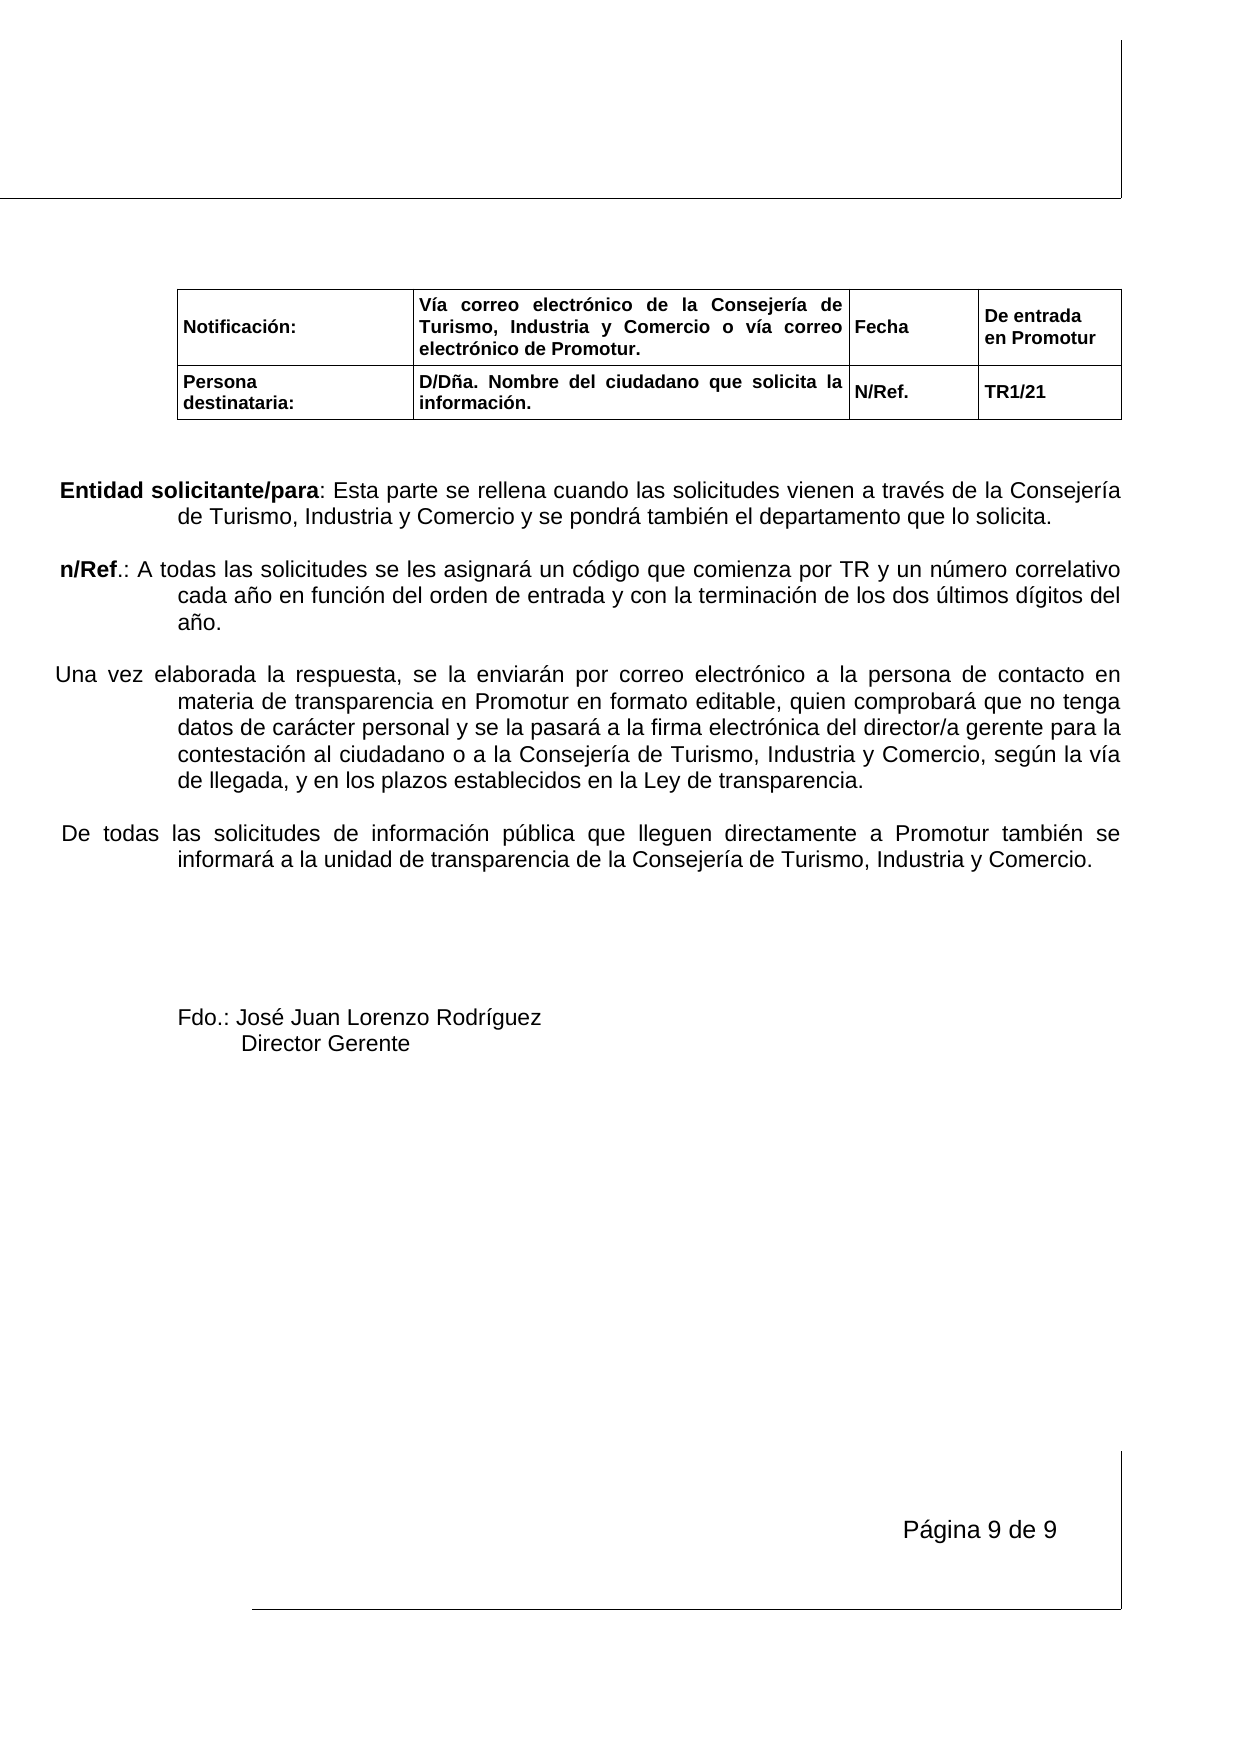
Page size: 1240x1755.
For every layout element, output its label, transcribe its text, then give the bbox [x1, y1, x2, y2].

table_cell Notificación: [178, 290, 413, 365]
text Fdo.: José Juan Lorenzo Rodríguez [177, 1004, 1121, 1030]
table_cell N/Ref. [850, 366, 978, 419]
text Director Gerente [177, 1030, 1121, 1057]
table_cell Persona destinataria: [178, 366, 413, 419]
text De todas las solicitudes de información pública que lleguen directamente a Promotur también se informará a la unidad de transparencia de la Consejería de Turismo, Industria y Comercio. [61, 819, 1121, 872]
table_cell De entrada en Promotur [979, 290, 1121, 365]
text n/Ref.: A todas las solicitudes se les asignará un código que comienza por TR y un número correlativo cada año en función del orden de entrada y con la terminación de los dos últimos dígitos del año. [59, 556, 1121, 635]
text Entidad solicitante/para: Esta parte se rellena cuando las solicitudes vienen a través de la Consejería de Turismo, Industria y Comercio y se pondrá también el departamento que lo solicita. [59, 477, 1121, 530]
text Una vez elaborada la respuesta, se la enviarán por correo electrónico a la persona de contacto en materia de transparencia en Promotur en formato editable, quien comprobará que no tenga datos de carácter personal y se la pasará a la firma electrónica del director/a gerente para la contestación al ciudadano o a la Consejería de Turismo, Industria y Comercio, según la vía de llegada, y en los plazos establecidos en la Ley de transparencia. [55, 661, 1121, 793]
table_cell Vía correo electrónico de la Consejería de Turismo, Industria y Comercio o vía correo electrónico de Promotur. [414, 290, 849, 365]
table_cell D/Dña. Nombre del ciudadano que solicita la información. [414, 366, 849, 419]
table_cell TR1/21 [979, 366, 1121, 419]
table_cell Fecha [850, 290, 978, 365]
